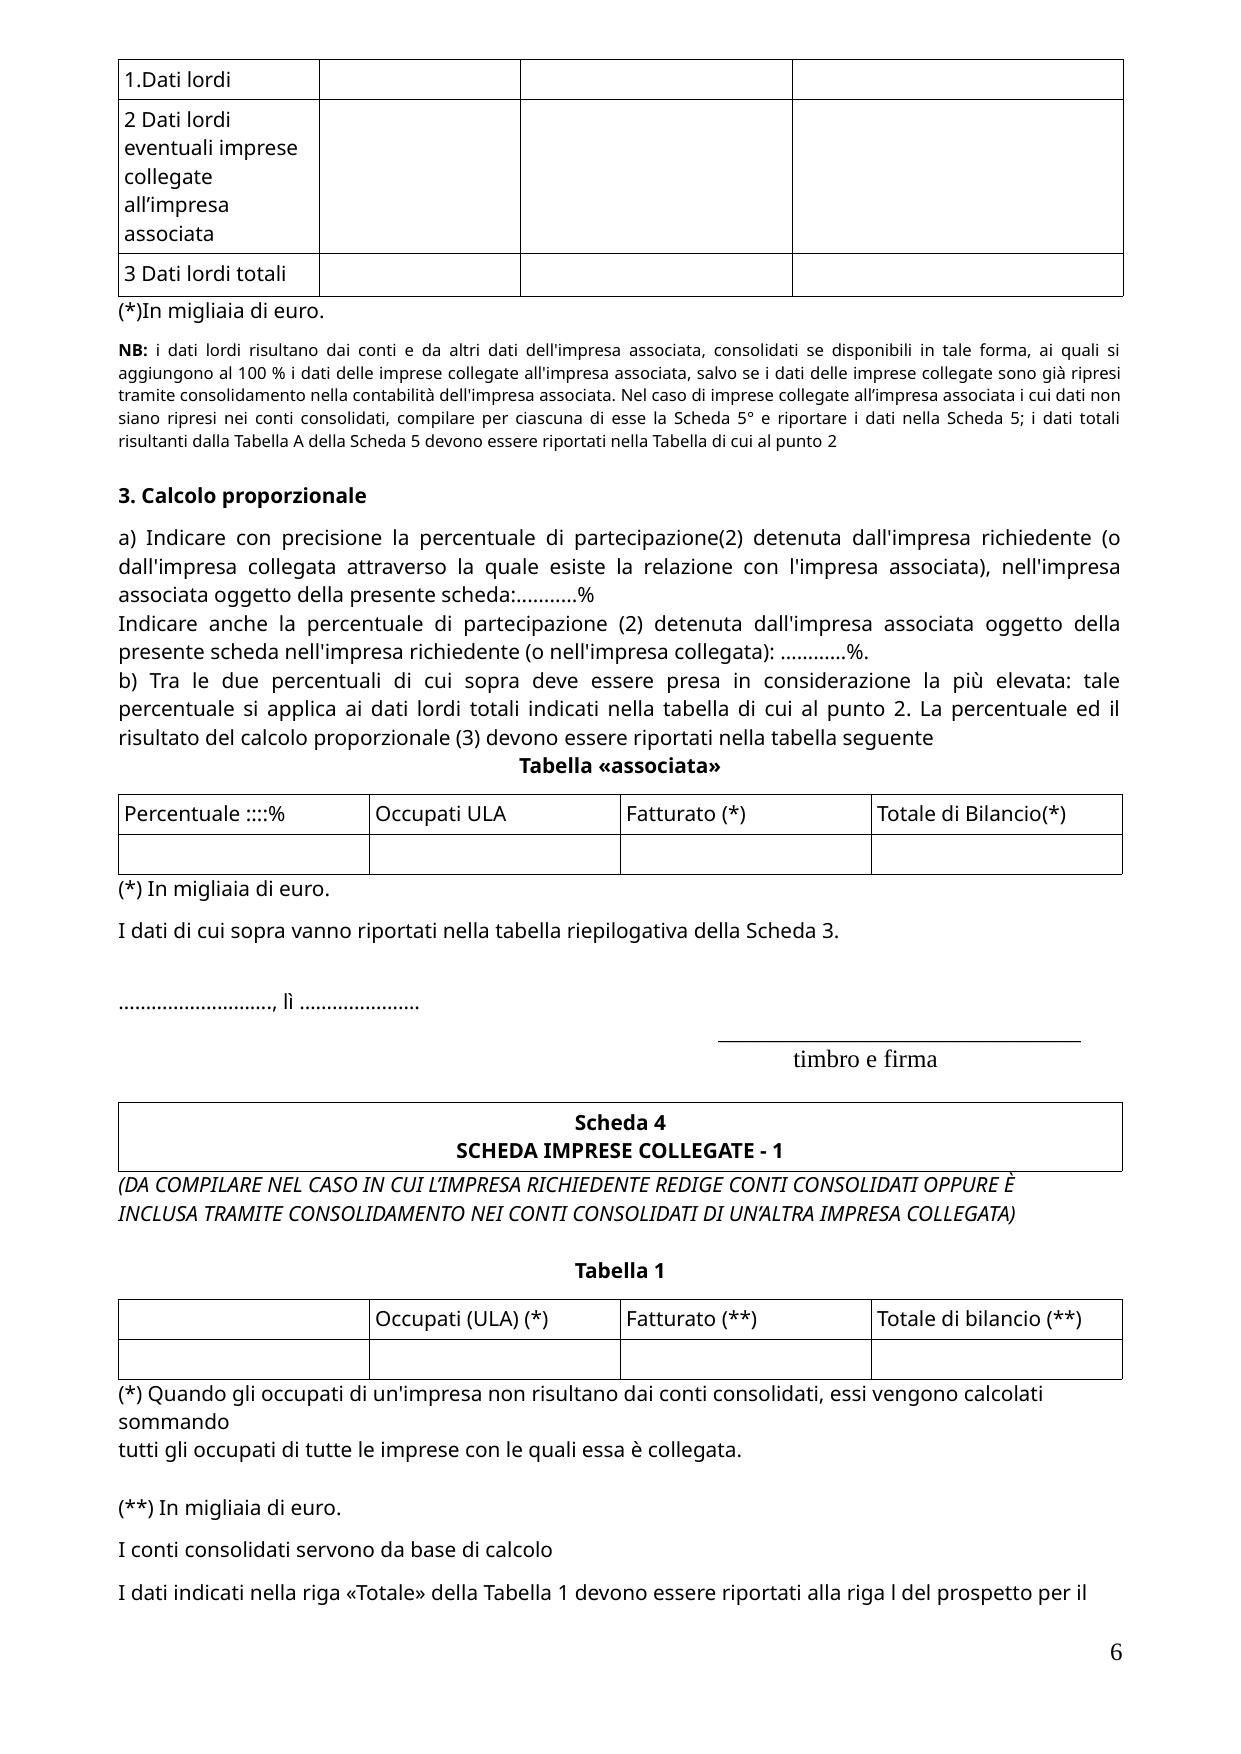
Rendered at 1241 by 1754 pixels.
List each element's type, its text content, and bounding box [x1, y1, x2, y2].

table_cell [320, 100, 520, 253]
table_cell [119, 1340, 369, 1378]
table_cell [119, 835, 369, 874]
text timbro e firma [118, 1044, 1122, 1073]
table_cell [793, 254, 1123, 296]
text Indicare anche la percentuale di partecipazione (2) detenuta dall'impresa associata oggetto della presente scheda nell'impresa richiedente (o nell'impresa collegata): …………%. [118, 609, 1122, 666]
text (**) In migliaia di euro. [118, 1493, 1122, 1521]
text 3. Calcolo proporzionale [118, 481, 1122, 509]
table_header Scheda 4 SCHEDA IMPRESE COLLEGATE - 1 [119, 1103, 1122, 1171]
text tutti gli occupati di tutte le imprese con le quali essa è collegata. [118, 1436, 1122, 1464]
table_cell 1.Dati lordi [119, 60, 319, 99]
table_cell [793, 100, 1123, 253]
table_header Occupati ULA [370, 795, 620, 834]
text (*) In migliaia di euro. [118, 875, 1122, 902]
text (*)In migliaia di euro. [118, 297, 1122, 324]
table_header [119, 1300, 369, 1338]
table_cell [521, 60, 792, 99]
text Tabella 1 [118, 1256, 1122, 1284]
text (*) Quando gli occupati di un'impresa non risultano dai conti consolidati, essi vengono calcolati sommando [118, 1380, 1122, 1436]
table_header Totale di bilancio (**) [872, 1300, 1122, 1338]
table_cell [370, 835, 620, 874]
table_cell [370, 1340, 620, 1378]
text a) Indicare con precisione la percentuale di partecipazione(2) detenuta dall'impresa richiedente (o dall'impresa collegata attraverso la quale esiste la relazione con l'impresa associata), nell'impresa associata oggetto della presente scheda:...........% [118, 523, 1122, 609]
table_header Occupati (ULA) (*) [370, 1300, 620, 1338]
text _____________________________ [118, 1016, 1122, 1044]
text b) Tra le due percentuali di cui sopra deve essere presa in considerazione la più elevata: tale percentuale si applica ai dati lordi totali indicati nella tabella di cui al punto 2. La percentuale ed il risultato del calcolo proporzionale (3) devono essere riportati nella tabella seguente [118, 666, 1122, 751]
table_cell [621, 835, 871, 874]
table_header Fatturato (*) [621, 795, 871, 834]
text (DA COMPILARE NEL CASO IN CUI L’IMPRESA RICHIEDENTE REDIGE CONTI CONSOLIDATI OPPURE È [118, 1172, 1122, 1199]
text I dati di cui sopra vanno riportati nella tabella riepilogativa della Scheda 3. [118, 916, 1122, 945]
table_cell [621, 1340, 871, 1378]
text I conti consolidati servono da base di calcolo [118, 1535, 1122, 1564]
table_header Percentuale ::::% [119, 795, 369, 834]
table_header Fatturato (**) [621, 1300, 871, 1338]
table_cell [521, 254, 792, 296]
table_cell [521, 100, 792, 253]
table_cell 3 Dati lordi totali [119, 254, 319, 296]
text NB: i dati lordi risultano dai conti e da altri dati dell'impresa associata, consolidati se disponibili in tale forma, ai quali si aggiungono al 100 % i dati delle imprese collegate all'impresa associata, salvo se i dati delle imprese collegate sono già ripresi tramite consolidamento nella contabilità dell'impresa associata. Nel caso di imprese collegate all’impresa associata i cui dati non siano ripresi nei conti consolidati, compilare per ciascuna di esse la Scheda 5° e riportare i dati nella Scheda 5; i dati totali risultanti dalla Tabella A della Scheda 5 devono essere riportati nella Tabella di cui al punto 2 [118, 339, 1122, 452]
table_cell [872, 1340, 1122, 1378]
table_cell [872, 835, 1122, 874]
table_cell 2 Dati lordi eventuali imprese collegate all’impresa associata [119, 100, 319, 253]
table_cell [320, 60, 520, 99]
table_cell [793, 60, 1123, 99]
text ………………………., lì …………………. [118, 987, 1122, 1016]
table_cell [320, 254, 520, 296]
text INCLUSA TRAMITE CONSOLIDAMENTO NEI CONTI CONSOLIDATI DI UN’ALTRA IMPRESA COLLEGATA) [118, 1199, 1122, 1227]
text Tabella «associata» [118, 751, 1122, 779]
table_header Totale di Bilancio(*) [872, 795, 1122, 834]
text I dati indicati nella riga «Totale» della Tabella 1 devono essere riportati alla riga l del prospetto per il [118, 1578, 1122, 1606]
